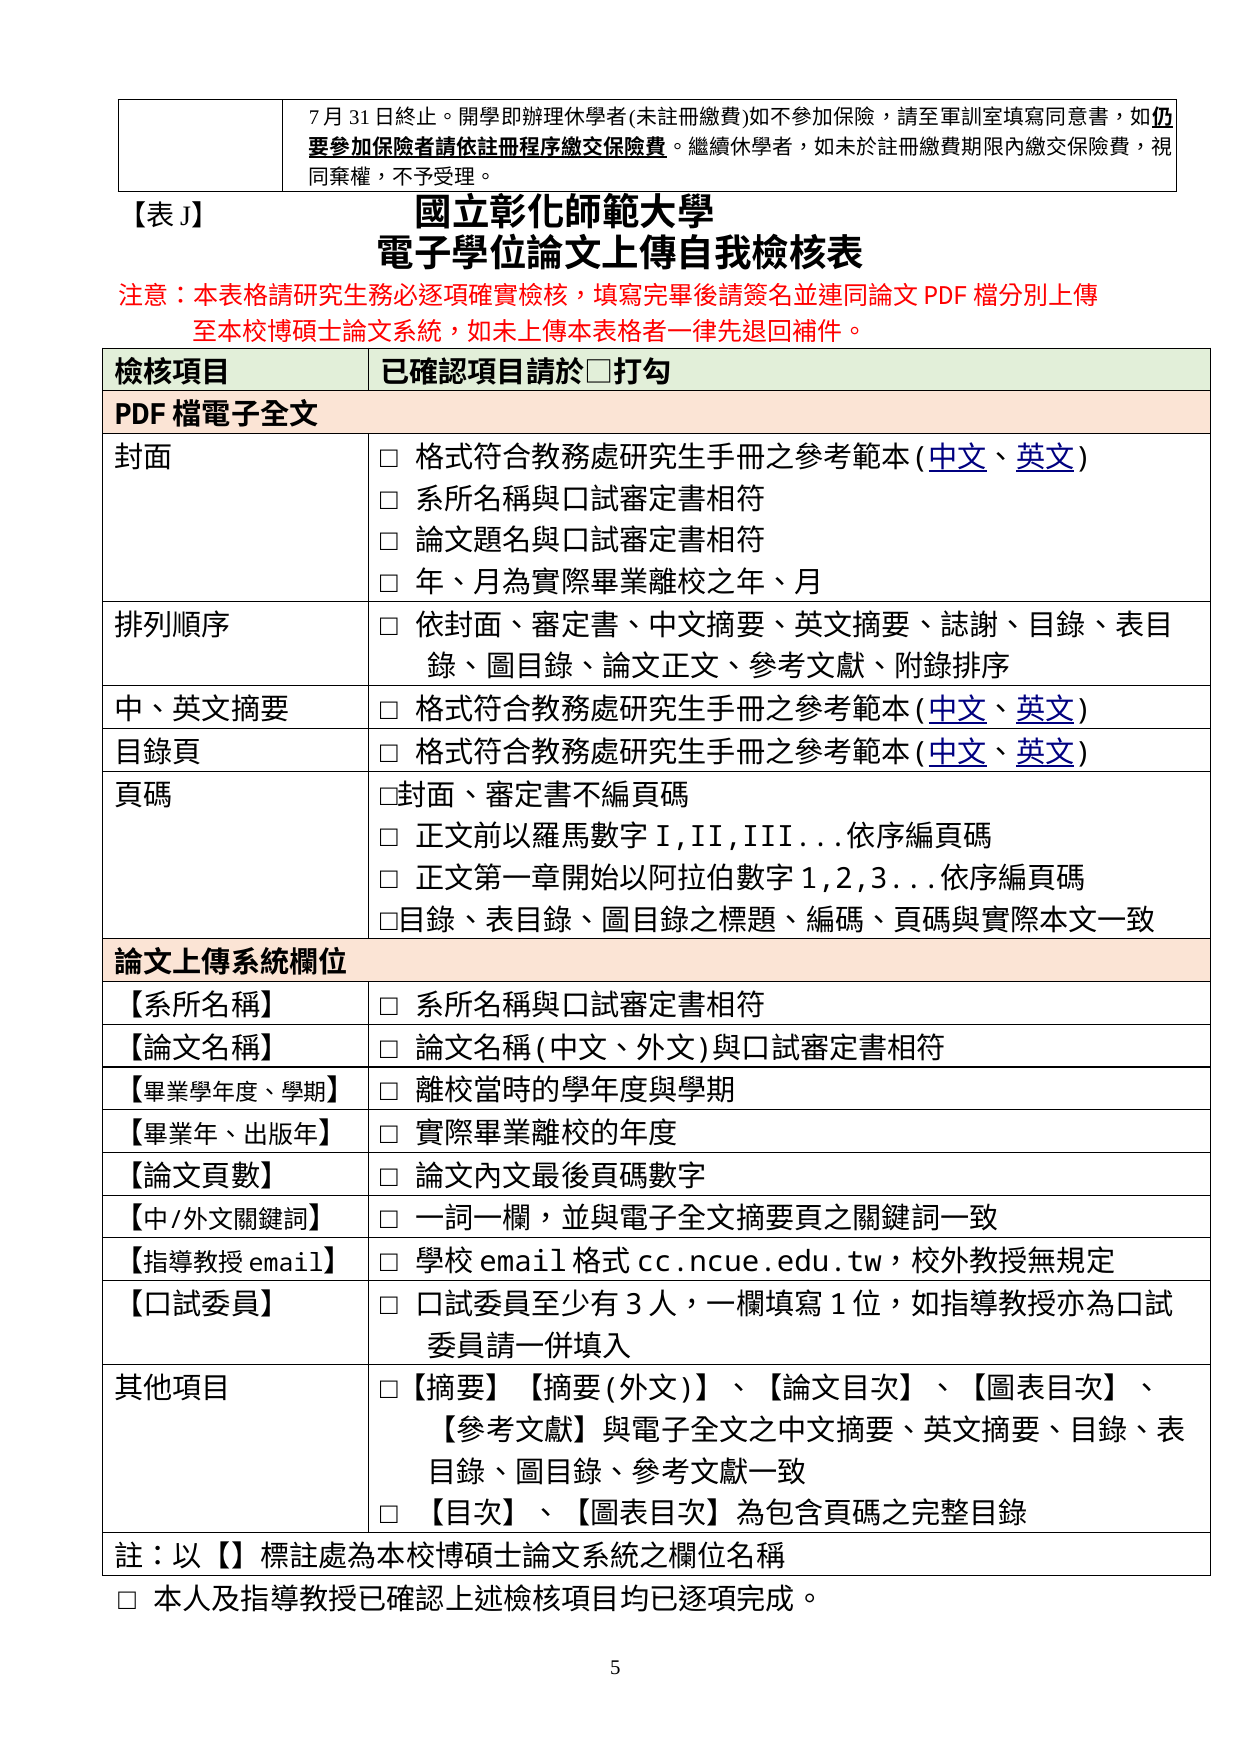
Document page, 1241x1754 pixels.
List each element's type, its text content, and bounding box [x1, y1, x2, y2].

table_cell 【畢業學年度、學期】 [103, 1068, 368, 1109]
table_cell □ 格式符合教務處研究生手冊之參考範本(中文、英文) [369, 686, 1210, 728]
table_cell 頁碼 [103, 772, 368, 938]
table_cell 【指導教授email】 [103, 1238, 368, 1280]
table_cell □【摘要】【摘要(外文)】、【論文目次】、【圖表目次】、【參考文獻】與電子全文之中文摘要、英文摘要、目錄、表目錄、圖目錄、參考文獻一致 □ 【目次】、【圖表目次】為包含頁碼之完整目錄 [369, 1365, 1210, 1532]
table_cell 註：以【】標註處為本校博碩士論文系統之欄位名稱 [103, 1533, 1210, 1575]
table_cell 論文上傳系統欄位 [103, 939, 1210, 981]
table_cell □ 論文內文最後頁碼數字 [369, 1153, 1210, 1194]
table_cell □ 依封面、審定書、中文摘要、英文摘要、誌謝、目錄、表目錄、圖目錄、論文正文、參考文獻、附錄排序 [369, 602, 1210, 685]
table_cell □ 論文名稱(中文、外文)與口試審定書相符 [369, 1025, 1210, 1066]
text 注意：本表格請研究生務必逐項確實檢核，填寫完畢後請簽名並連同論文PDF檔分別上傳至本校博碩士論文系統，如未上傳本表格者一律先退回補件。 [118, 275, 1122, 348]
text 電子學位論文上傳自我檢核表 [118, 233, 1122, 275]
table_cell 排列順序 [103, 602, 368, 685]
table_cell 【畢業年、出版年】 [103, 1110, 368, 1152]
table_header 檢核項目 [103, 349, 368, 390]
table_cell PDF檔電子全文 [103, 391, 1210, 433]
table_cell 其他項目 [103, 1365, 368, 1532]
table_cell □ 系所名稱與口試審定書相符 [369, 982, 1210, 1024]
text 【表J】 國立彰化師範大學 [118, 192, 1122, 233]
table_cell □ 離校當時的學年度與學期 [369, 1068, 1210, 1109]
table_cell □ 一詞一欄，並與電子全文摘要頁之關鍵詞一致 [369, 1196, 1210, 1237]
table_header 已確認項目請於□打勾 [369, 349, 1210, 390]
table_cell [119, 100, 282, 191]
table_cell □ 學校email格式cc.ncue.edu.tw，校外教授無規定 [369, 1238, 1210, 1280]
table_cell □ 實際畢業離校的年度 [369, 1110, 1210, 1152]
table_cell 中、英文摘要 [103, 686, 368, 728]
table_cell 目錄頁 [103, 729, 368, 771]
table_cell 【口試委員】 [103, 1281, 368, 1364]
table_cell □ 口試委員至少有3人，一欄填寫1位，如指導教授亦為口試委員請一併填入 [369, 1281, 1210, 1364]
text □ 本人及指導教授已確認上述檢核項目均已逐項完成。 [118, 1576, 1122, 1618]
table_cell 【論文頁數】 [103, 1153, 368, 1194]
table_cell 7月31日終止。開學即辦理休學者(未註冊繳費)如不參加保險，請至軍訓室填寫同意書，如仍要參加保險者請依註冊程序繳交保險費。繼續休學者，如未於註冊繳費期限內繳交保險費，視同棄權，不予受理。 [283, 100, 1176, 191]
table_cell 封面 [103, 434, 368, 601]
table_cell □ 格式符合教務處研究生手冊之參考範本(中文、英文) □ 系所名稱與口試審定書相符 □ 論文題名與口試審定書相符 □ 年、月為實際畢業離校之年、月 [369, 434, 1210, 601]
table_cell 【論文名稱】 [103, 1025, 368, 1066]
table_cell □封面、審定書不編頁碼 □ 正文前以羅馬數字I,II,III...依序編頁碼 □ 正文第一章開始以阿拉伯數字1,2,3...依序編頁碼 □目錄、表目錄、圖目錄之標題、編碼、頁碼與實際本文一致 [369, 772, 1210, 938]
table_cell 【中/外文關鍵詞】 [103, 1196, 368, 1237]
table_cell □ 格式符合教務處研究生手冊之參考範本(中文、英文) [369, 729, 1210, 771]
table_cell 【系所名稱】 [103, 982, 368, 1024]
